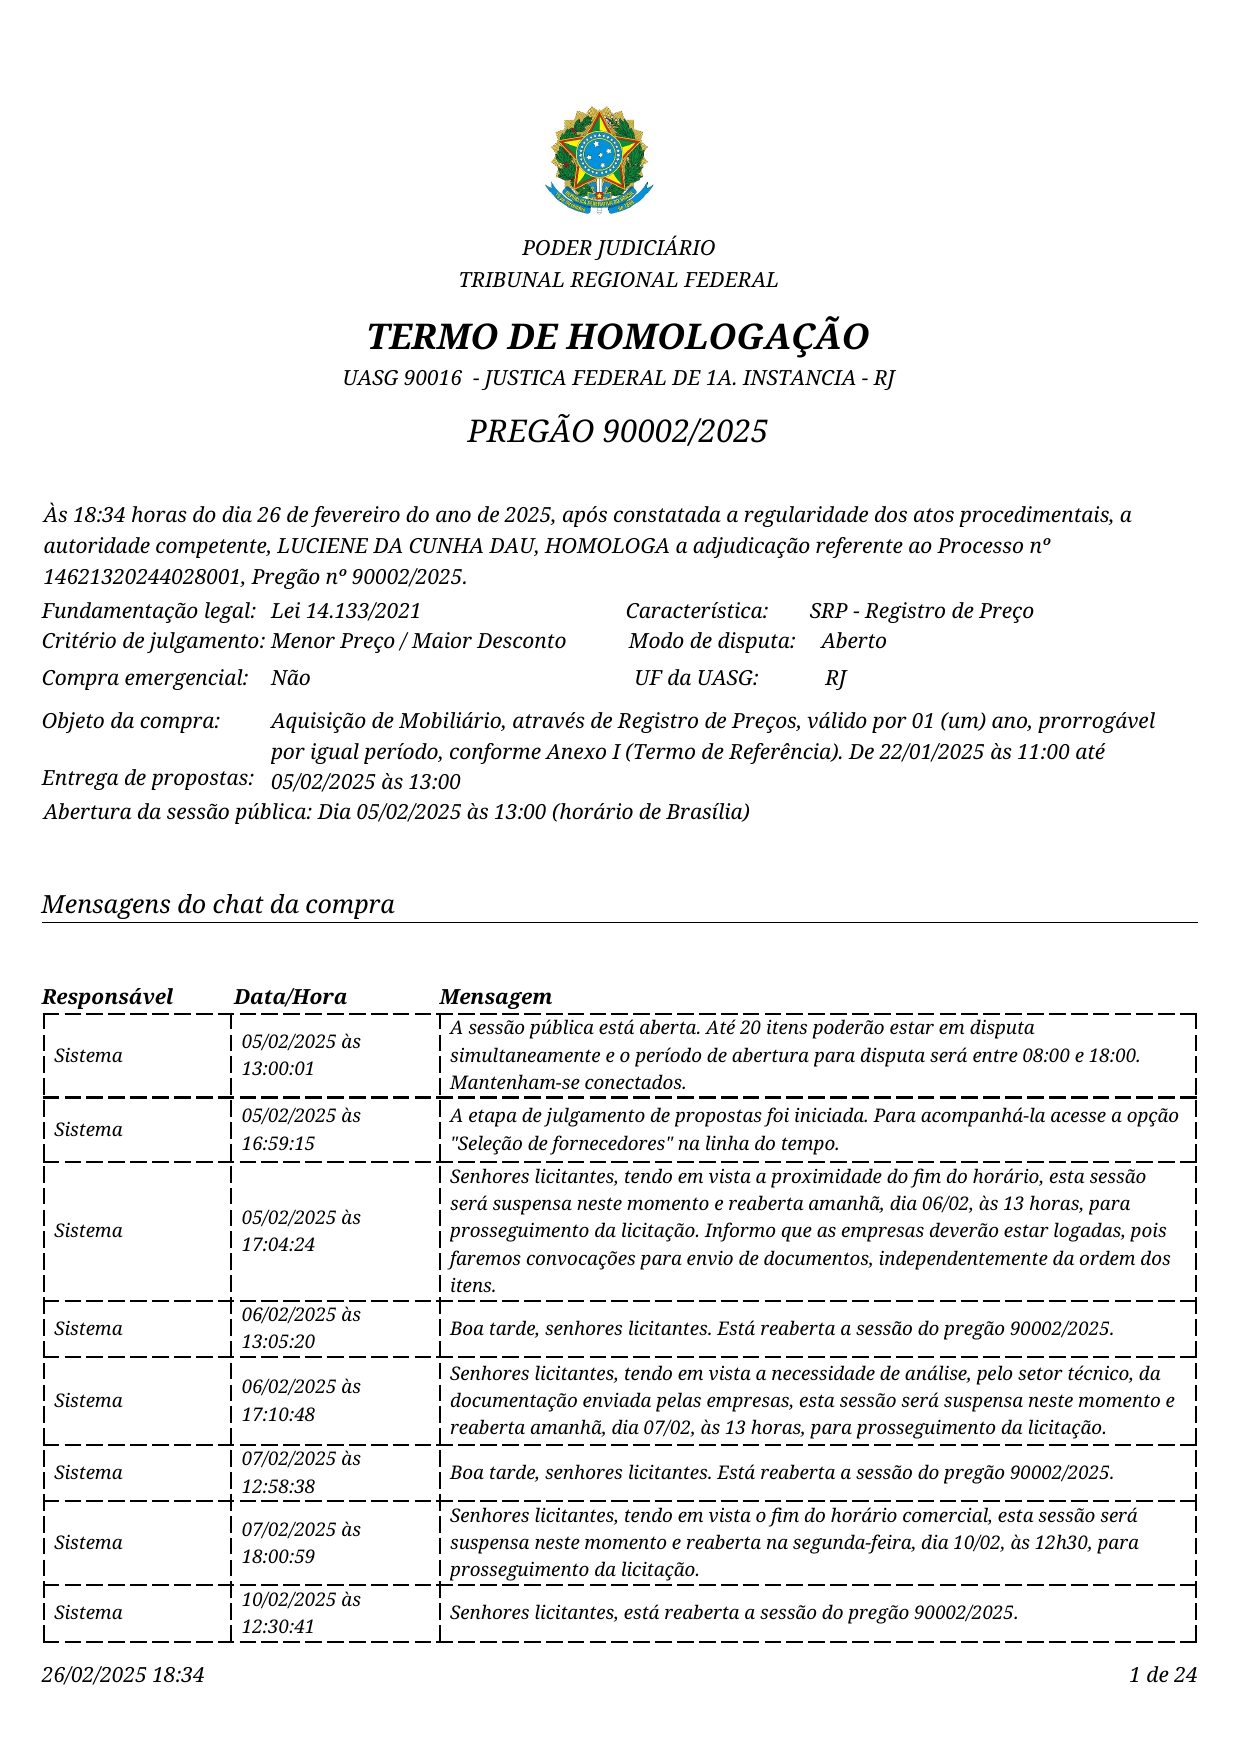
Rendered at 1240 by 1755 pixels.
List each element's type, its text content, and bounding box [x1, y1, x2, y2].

table_cell Critério de julgamento: [42, 626, 271, 663]
table_cell Senhores licitantes, está reaberta a sessão do pregão 90002/2025. [440, 1584, 1196, 1641]
table_cell Sistema [44, 1444, 231, 1500]
table_cell A etapa de julgamento de propostas foi iniciada. Para acompanhá-la acesse a opção "Seleção de fornecedores" na linha do tempo. [440, 1096, 1196, 1161]
table_cell 10/02/2025 às 12:30:41 [231, 1584, 439, 1641]
text TRIBUNAL REGIONAL FEDERAL [42, 266, 1198, 294]
table_cell Sistema [44, 1096, 231, 1161]
table_cell 06/02/2025 às 13:05:20 [231, 1300, 439, 1356]
table_cell Senhores licitantes, tendo em vista a necessidade de análise, pelo setor técnico, da documentação enviada pelas empresas, esta sessão será suspensa neste momento e reaberta amanhã, dia 07/02, às 13 horas, para prosseguimento da licitação. [440, 1356, 1196, 1443]
subtitle TERMO DE HOMOLOGAÇÃO [42, 311, 1198, 359]
table_cell Não UF da UASG: RJ Aquisição de Mobiliário, através de Registro de Preços, válido por 01 (um) ano, prorrogável por igual período, conforme Anexo I (Termo de Referência). De 22/01/2025 às 11:00 até 05/02/2025 às 13:00 [271, 663, 1176, 797]
text Responsável Data/Hora Mensagem [42, 982, 1200, 1010]
table_cell Compra emergencial: Objeto da compra: Entrega de propostas: [42, 663, 271, 797]
table_cell Menor Preço / Maior Desconto Modo de disputa: Aberto [271, 626, 1176, 663]
table_header Fundamentação legal: [42, 596, 271, 626]
text UASG 90016 - JUSTICA FEDERAL DE 1A. INSTANCIA - RJ [42, 363, 1198, 391]
table_cell Senhores licitantes, tendo em vista o fim do horário comercial, esta sessão será suspensa neste momento e reaberta na segunda-feira, dia 10/02, às 12h30, para prosseguimento da licitação. [440, 1500, 1196, 1584]
table_header Lei 14.133/2021 Característica: SRP - Registro de Preço [271, 596, 1176, 626]
table_cell Boa tarde, senhores licitantes. Está reaberta a sessão do pregão 90002/2025. [440, 1300, 1196, 1356]
table_cell Sistema [44, 1584, 231, 1641]
table_cell Senhores licitantes, tendo em vista a proximidade do fim do horário, esta sessão será suspensa neste momento e reaberta amanhã, dia 06/02, às 13 horas, para prosseguimento da licitação. Informo que as empresas deverão estar logadas, pois faremos convocações para envio de documentos, independentemente da ordem dos itens. [440, 1161, 1196, 1299]
table_cell Sistema [44, 1500, 231, 1584]
table_cell 05/02/2025 às 16:59:15 [231, 1096, 439, 1161]
table_header A sessão pública está aberta. Até 20 itens poderão estar em disputa simultaneamente e o período de abertura para disputa será entre 08:00 e 18:00. Mantenham-se conectados. [440, 1013, 1196, 1096]
table_cell Boa tarde, senhores licitantes. Está reaberta a sessão do pregão 90002/2025. [440, 1444, 1196, 1500]
table_cell 05/02/2025 às 17:04:24 [231, 1161, 439, 1299]
table_cell Sistema [44, 1356, 231, 1443]
table_cell Sistema [44, 1161, 231, 1299]
table_header 05/02/2025 às 13:00:01 [231, 1013, 439, 1096]
table_header Sistema [44, 1013, 231, 1096]
table_cell 07/02/2025 às 18:00:59 [231, 1500, 439, 1584]
subtitle PREGÃO 90002/2025 [42, 409, 1198, 451]
text Às 18:34 horas do dia 26 de fevereiro do ano de 2025, após constatada a regularidade dos atos procedimentais, a autoridade competente, LUCIENE DA CUNHA DAU, HOMOLOGA a adjudicação referente ao Processo nº 14621320244028001, Pregão nº 90002/2025. [43, 500, 1200, 591]
table_cell Sistema [44, 1300, 231, 1356]
subtitle Mensagens do chat da compra [41, 886, 1200, 921]
table_cell 07/02/2025 às 12:58:38 [231, 1444, 439, 1500]
table_cell 06/02/2025 às 17:10:48 [231, 1356, 439, 1443]
text Abertura da sessão pública: Dia 05/02/2025 às 13:00 (horário de Brasília) [43, 797, 1200, 826]
text PODER JUDICIÁRIO [42, 233, 1198, 262]
